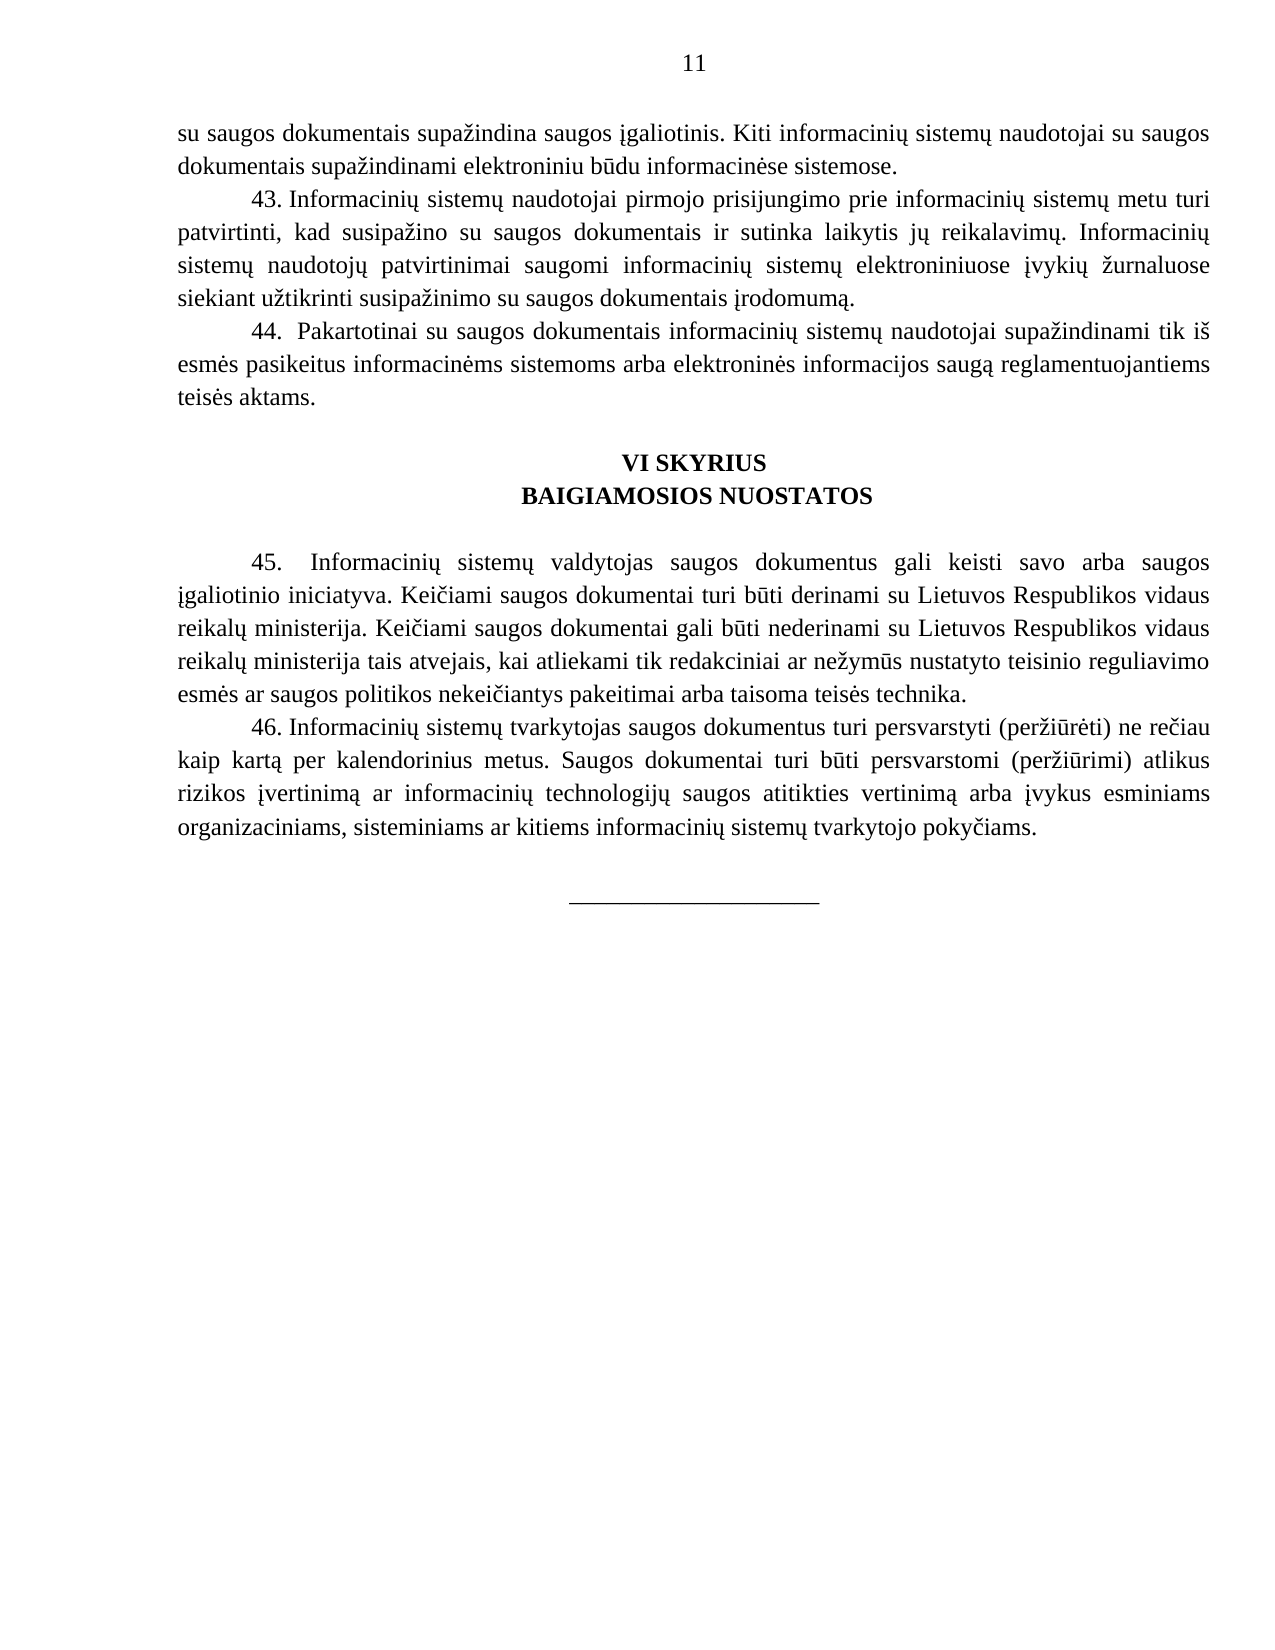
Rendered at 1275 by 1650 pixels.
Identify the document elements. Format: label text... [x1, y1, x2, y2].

text su saugos dokumentais supažindina saugos įgaliotinis. Kiti informacinių sistemų naudotojai su saugos dokumentais supažindinami elektroniniu būdu informacinėse sistemose. [177, 118, 1211, 180]
text ____________________ [177, 878, 1211, 906]
text 44. Pakartotinai su saugos dokumentais informacinių sistemų naudotojai supažindinami tik iš esmės pasikeitus informacinėms sistemoms arba elektroninės informacijos saugą reglamentuojantiems teisės aktams. [177, 316, 1211, 411]
text VI SKYRIUS [177, 448, 1211, 477]
text 43. Informacinių sistemų naudotojai pirmojo prisijungimo prie informacinių sistemų metu turi patvirtinti, kad susipažino su saugos dokumentais ir sutinka laikytis jų reikalavimų. Informacinių sistemų naudotojų patvirtinimai saugomi informacinių sistemų elektroniniuose įvykių žurnaluose siekiant užtikrinti susipažinimo su saugos dokumentais įrodomumą. [177, 184, 1211, 312]
text 46. Informacinių sistemų tvarkytojas saugos dokumentus turi persvarstyti (peržiūrėti) ne rečiau kaip kartą per kalendorinius metus. Saugos dokumentai turi būti persvarstomi (peržiūrimi) atlikus rizikos įvertinimą ar informacinių technologijų saugos atitikties vertinimą arba įvykus esminiams organizaciniams, sisteminiams ar kitiems informacinių sistemų tvarkytojo pokyčiams. [177, 712, 1211, 840]
text BAIGIAMOSIOS NUOSTATOS [177, 481, 1211, 510]
text 45. Informacinių sistemų valdytojas saugos dokumentus gali keisti savo arba saugos įgaliotinio iniciatyva. Keičiami saugos dokumentai turi būti derinami su Lietuvos Respublikos vidaus reikalų ministerija. Keičiami saugos dokumentai gali būti nederinami su Lietuvos Respublikos vidaus reikalų ministerija tais atvejais, kai atliekami tik redakciniai ar nežymūs nustatyto teisinio reguliavimo esmės ar saugos politikos nekeičiantys pakeitimai arba taisoma teisės technika. [177, 547, 1211, 708]
